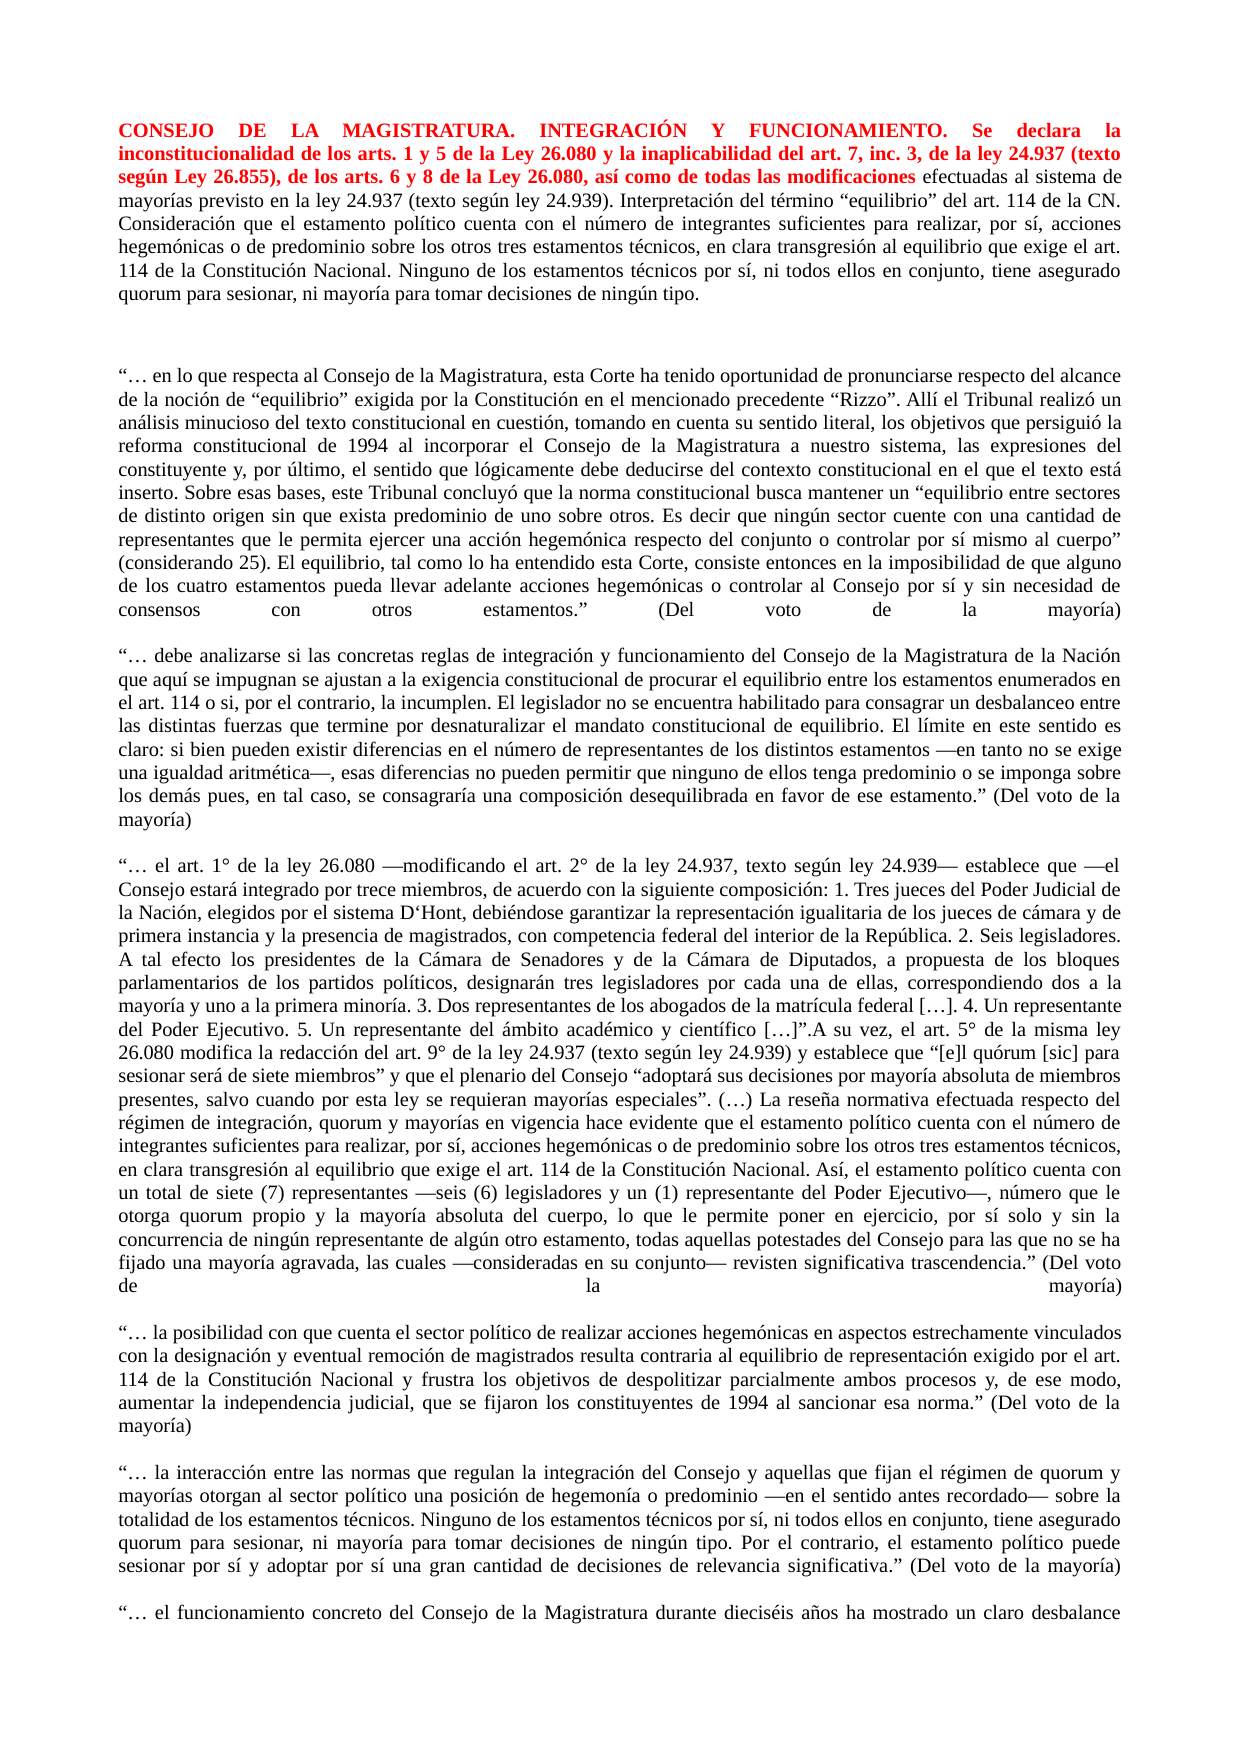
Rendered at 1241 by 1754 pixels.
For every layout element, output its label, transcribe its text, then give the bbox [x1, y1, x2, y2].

text CONSEJO DE LA MAGISTRATURA. INTEGRACIÓN Y FUNCIONAMIENTO. Se declara la inconstitucionalidad de los arts. 1 y 5 de la Ley 26.080 y la inaplicabilidad del art. 7, inc. 3, de la ley 24.937 (texto según Ley 26.855), de los arts. 6 y 8 de la Ley 26.080, así como de todas las modificaciones efectuadas al sistema de mayorías previsto en la ley 24.937 (texto según ley 24.939). Interpretación del término “equilibrio” del art. 114 de la CN. Consideración que el estamento político cuenta con el número de integrantes suficientes para realizar, por sí, acciones hegemónicas o de predominio sobre los otros tres estamentos técnicos, en clara transgresión al equilibrio que exige el art. 114 de la Constitución Nacional. Ninguno de los estamentos técnicos por sí, ni todos ellos en conjunto, tiene asegurado quorum para sesionar, ni mayoría para tomar decisiones de ningún tipo. [118, 118, 1122, 305]
text “… en lo que respecta al Consejo de la Magistratura, esta Corte ha tenido oportunidad de pronunciarse respecto del alcance de la noción de “equilibrio” exigida por la Constitución en el mencionado precedente “Rizzo”. Allí el Tribunal realizó un análisis minucioso del texto constitucional en cuestión, tomando en cuenta su sentido literal, los objetivos que persiguió la reforma constitucional de 1994 al incorporar el Consejo de la Magistratura a nuestro sistema, las expresiones del constituyente y, por último, el sentido que lógicamente debe deducirse del contexto constitucional en el que el texto está inserto. Sobre esas bases, este Tribunal concluyó que la norma constitucional busca mantener un “equilibrio entre sectores de distinto origen sin que exista predominio de uno sobre otros. Es decir que ningún sector cuente con una cantidad de representantes que le permita ejercer una acción hegemónica respecto del conjunto o controlar por sí mismo al cuerpo” (considerando 25). El equilibrio, tal como lo ha entendido esta Corte, consiste entonces en la imposibilidad de que alguno de los cuatro estamentos pueda llevar adelante acciones hegemónicas o controlar al Consejo por sí y sin necesidad de consensos con otros estamentos.” (Del voto de la mayoría) “… debe analizarse si las concretas reglas de integración y funcionamiento del Consejo de la Magistratura de la Nación que aquí se impugnan se ajustan a la exigencia constitucional de procurar el equilibrio entre los estamentos enumerados en el art. 114 o si, por el contrario, la incumplen. El legislador no se encuentra habilitado para consagrar un desbalanceo entre las distintas fuerzas que termine por desnaturalizar el mandato constitucional de equilibrio. El límite en este sentido es claro: si bien pueden existir diferencias en el número de representantes de los distintos estamentos —en tanto no se exige una igualdad aritmética—, esas diferencias no pueden permitir que ninguno de ellos tenga predominio o se imponga sobre los demás pues, en tal caso, se consagraría una composición desequilibrada en favor de ese estamento.” (Del voto de la mayoría) “… el art. 1° de la ley 26.080 —modificando el art. 2° de la ley 24.937, texto según ley 24.939— establece que ―el Consejo estará integrado por trece miembros, de acuerdo con la siguiente composición: 1. Tres jueces del Poder Judicial de la Nación, elegidos por el sistema D‘Hont, debiéndose garantizar la representación igualitaria de los jueces de cámara y de primera instancia y la presencia de magistrados, con competencia federal del interior de la República. 2. Seis legisladores. A tal efecto los presidentes de la Cámara de Senadores y de la Cámara de Diputados, a propuesta de los bloques parlamentarios de los partidos políticos, designarán tres legisladores por cada una de ellas, correspondiendo dos a la mayoría y uno a la primera minoría. 3. Dos representantes de los abogados de la matrícula federal […]. 4. Un representante del Poder Ejecutivo. 5. Un representante del ámbito académico y científico […]”.A su vez, el art. 5° de la misma ley 26.080 modifica la redacción del art. 9° de la ley 24.937 (texto según ley 24.939) y establece que “[e]l quórum [sic] para sesionar será de siete miembros” y que el plenario del Consejo “adoptará sus decisiones por mayoría absoluta de miembros presentes, salvo cuando por esta ley se requieran mayorías especiales”. (…) La reseña normativa efectuada respecto del régimen de integración, quorum y mayorías en vigencia hace evidente que el estamento político cuenta con el número de integrantes suficientes para realizar, por sí, acciones hegemónicas o de predominio sobre los otros tres estamentos técnicos, en clara transgresión al equilibrio que exige el art. 114 de la Constitución Nacional. Así, el estamento político cuenta con un total de siete (7) representantes —seis (6) legisladores y un (1) representante del Poder Ejecutivo—, número que le otorga quorum propio y la mayoría absoluta del cuerpo, lo que le permite poner en ejercicio, por sí solo y sin la concurrencia de ningún representante de algún otro estamento, todas aquellas potestades del Consejo para las que no se ha fijado una mayoría agravada, las cuales —consideradas en su conjunto— revisten significativa trascendencia.” (Del voto de la mayoría) “… la posibilidad con que cuenta el sector político de realizar acciones hegemónicas en aspectos estrechamente vinculados con la designación y eventual remoción de magistrados resulta contraria al equilibrio de representación exigido por el art. 114 de la Constitución Nacional y frustra los objetivos de despolitizar parcialmente ambos procesos y, de ese modo, aumentar la independencia judicial, que se fijaron los constituyentes de 1994 al sancionar esa norma.” (Del voto de la mayoría) “… la interacción entre las normas que regulan la integración del Consejo y aquellas que fijan el régimen de quorum y mayorías otorgan al sector político una posición de hegemonía o predominio —en el sentido antes recordado— sobre la totalidad de los estamentos técnicos. Ninguno de los estamentos técnicos por sí, ni todos ellos en conjunto, tiene asegurado quorum para sesionar, ni mayoría para tomar decisiones de ningún tipo. Por el contrario, el estamento político puede sesionar por sí y adoptar por sí una gran cantidad de decisiones de relevancia significativa.” (Del voto de la mayoría) “… el funcionamiento concreto del Consejo de la Magistratura durante dieciséis años ha mostrado un claro desbalance [118, 317, 1122, 1624]
